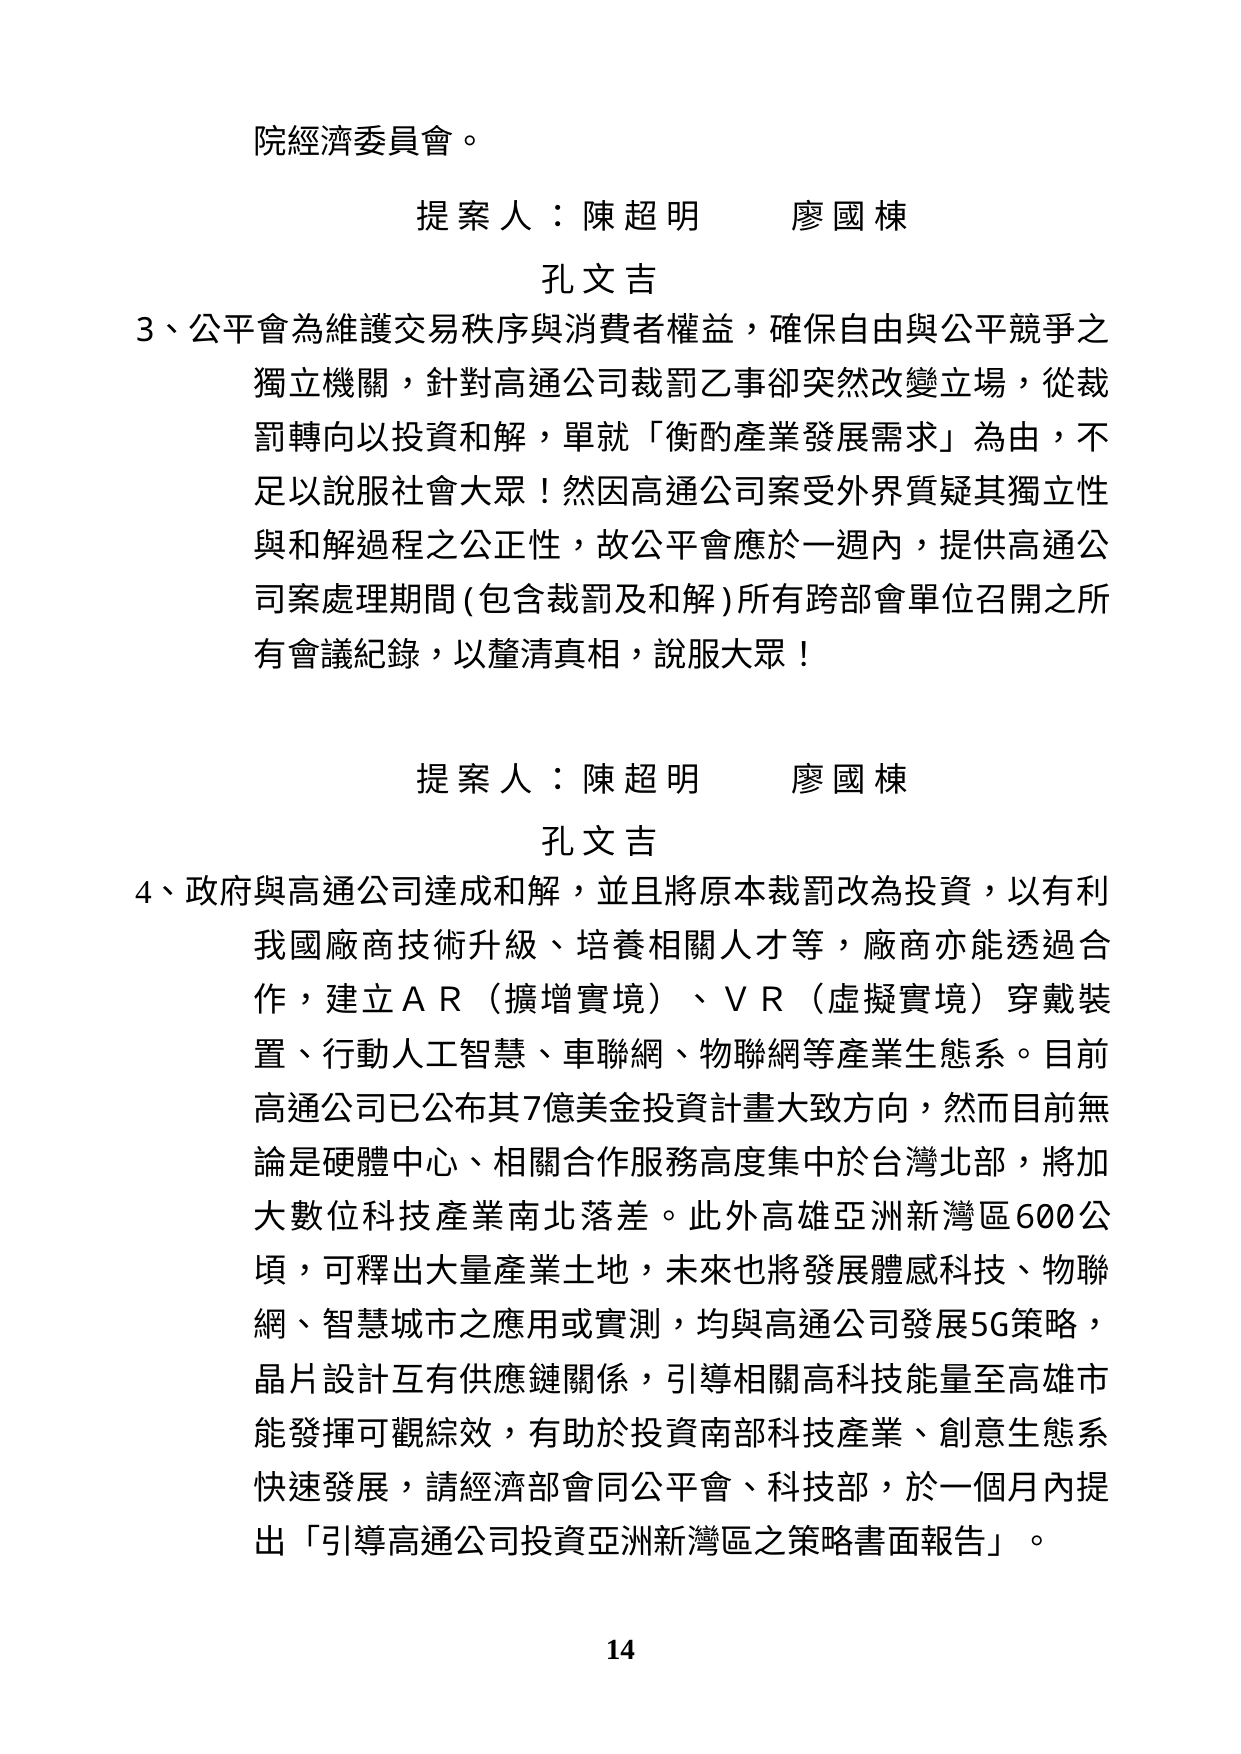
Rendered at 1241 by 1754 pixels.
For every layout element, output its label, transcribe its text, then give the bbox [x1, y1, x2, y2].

list 政府與高通公司達成和解，並且將原本裁罰改為投資，以有利我國廠商技術升級、培養相關人才等，廠商亦能透過合作，建立ＡＲ（擴增實境）、ＶＲ（虛擬實境）穿戴裝置、行動人工智慧、車聯網、物聯網等產業生態系。目前高通公司已公布其7億美金投資計畫大致方向，然而目前無論是硬體中心、相關合作服務高度集中於台灣北部，將加大數位科技產業南北落差。此外高雄亞洲新灣區600公頃，可釋出大量產業土地，未來也將發展體感科技、物聯網、智慧城市之應用或實測，均與高通公司發展5G策略，晶片設計互有供應鏈關係，引導相關高科技能量至高雄市能發揮可觀綜效，有助於投資南部科技產業、創意生態系快速發展，請經濟部會同公平會、科技部，於一個月內提出「引導高通公司投資亞洲新灣區之策略書面報告」。 [135, 860, 1111, 1564]
list 院經濟委員會。 [135, 110, 1111, 164]
list 公平會為維護交易秩序與消費者權益，確保自由與公平競爭之獨立機關，針對高通公司裁罰乙事卻突然改變立場，從裁罰轉向以投資和解，單就「衡酌產業發展需求」為由，不足以說服社會大眾！然因高通公司案受外界質疑其獨立性與和解過程之公正性，故公平會應於一週內，提供高通公司案處理期間(包含裁罰及和解)所有跨部會單位召開之所有會議紀錄，以釐清真相，說服大眾！ [135, 298, 1111, 677]
text 提案人：陳超明 廖國棟 孔文吉 [397, 735, 1016, 860]
text 提案人：陳超明 廖國棟 孔文吉 [397, 173, 1016, 298]
